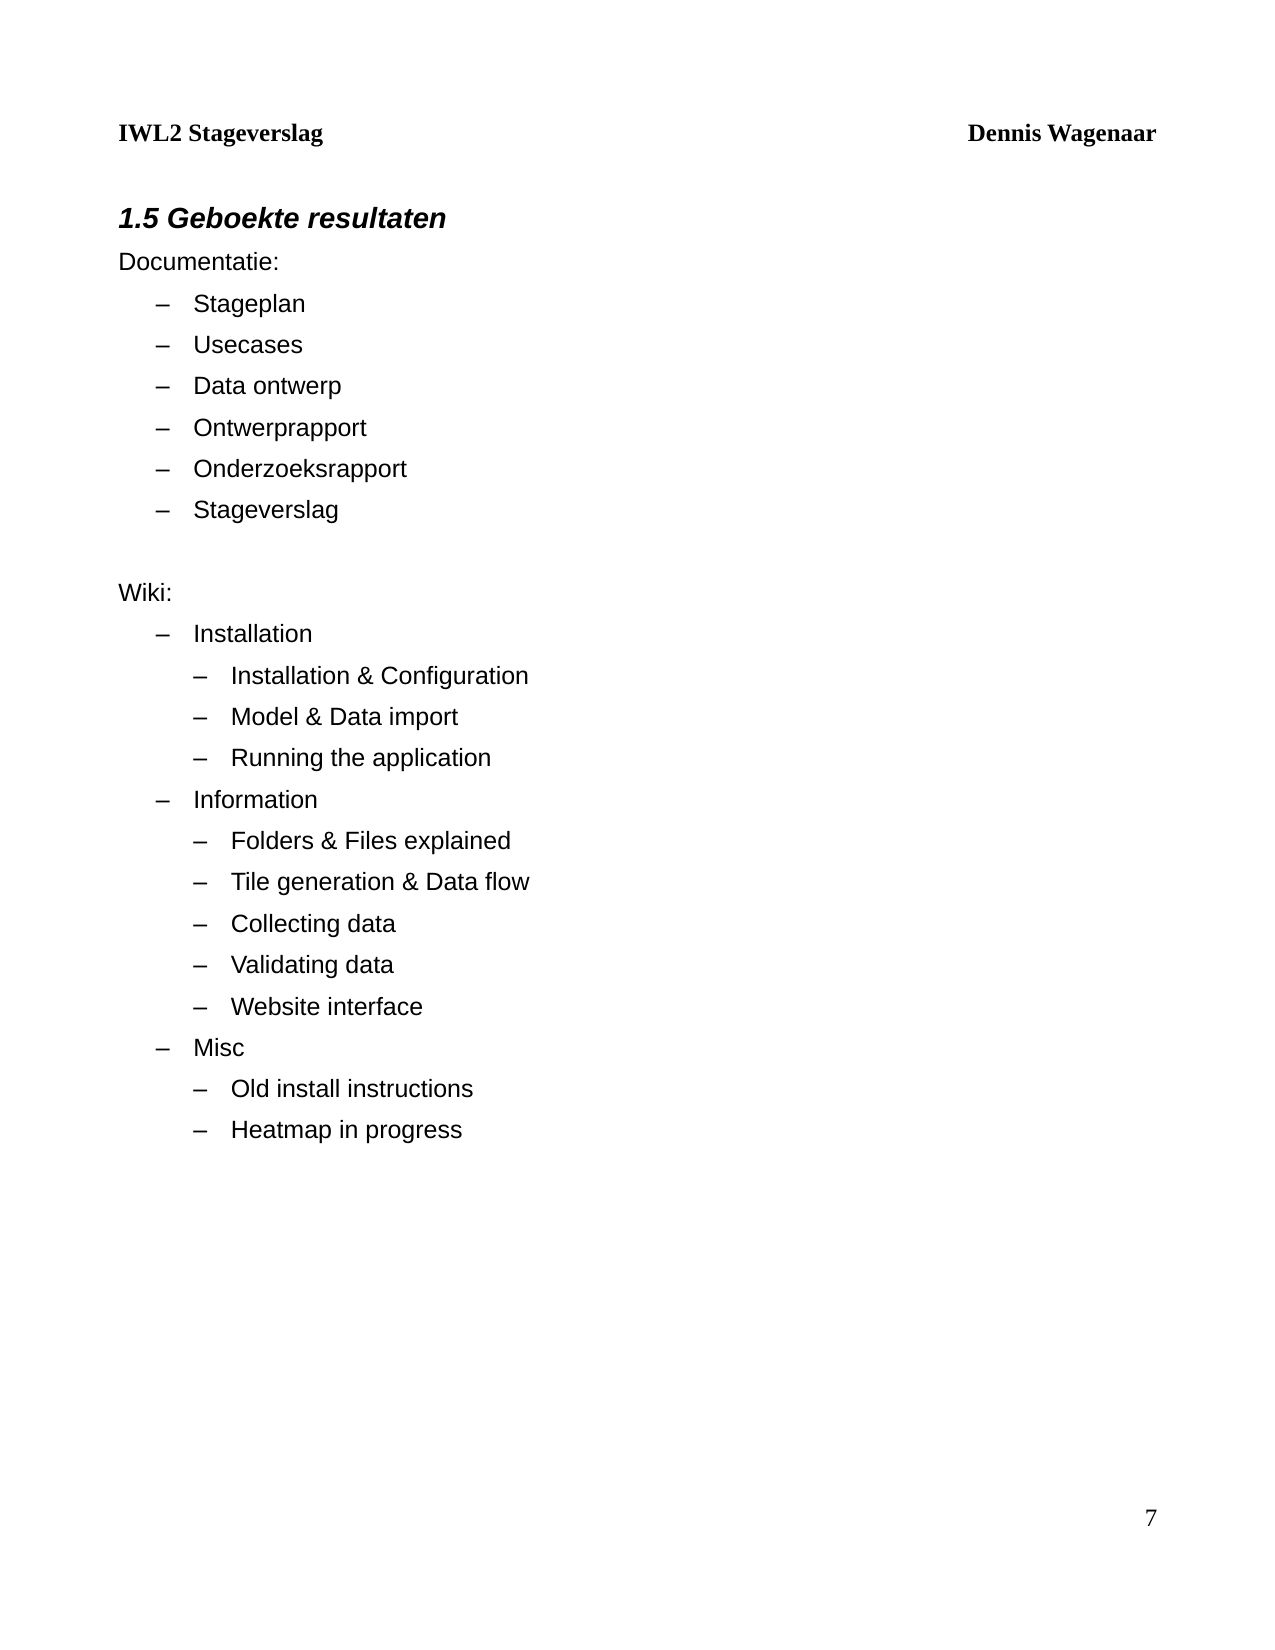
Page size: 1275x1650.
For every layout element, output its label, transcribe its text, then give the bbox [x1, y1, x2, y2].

list Onderzoeksrapport [156, 454, 1157, 483]
list Running the application [193, 743, 1157, 772]
list Collecting data [193, 909, 1157, 938]
list Model & Data import [193, 702, 1157, 731]
list Heatmap in progress [193, 1116, 1157, 1144]
list Tile generation & Data flow [193, 867, 1157, 896]
text Wiki: [118, 578, 1157, 607]
list Stageverslag [156, 495, 1157, 524]
text Documentatie: [118, 247, 1157, 276]
list Installation & Configuration [193, 661, 1157, 689]
list Old install instructions [193, 1074, 1157, 1103]
subtitle 1.5 Geboekte resultaten [118, 201, 1157, 235]
list Installation [156, 619, 1157, 648]
list Data ontwerp [156, 371, 1157, 400]
list Website interface [193, 991, 1157, 1020]
list Ontwerprapport [156, 413, 1157, 442]
list Stageplan [156, 289, 1157, 317]
list Usecases [156, 330, 1157, 359]
list Information [156, 785, 1157, 813]
list Misc [156, 1033, 1157, 1062]
list Folders & Files explained [193, 826, 1157, 855]
list Validating data [193, 950, 1157, 979]
